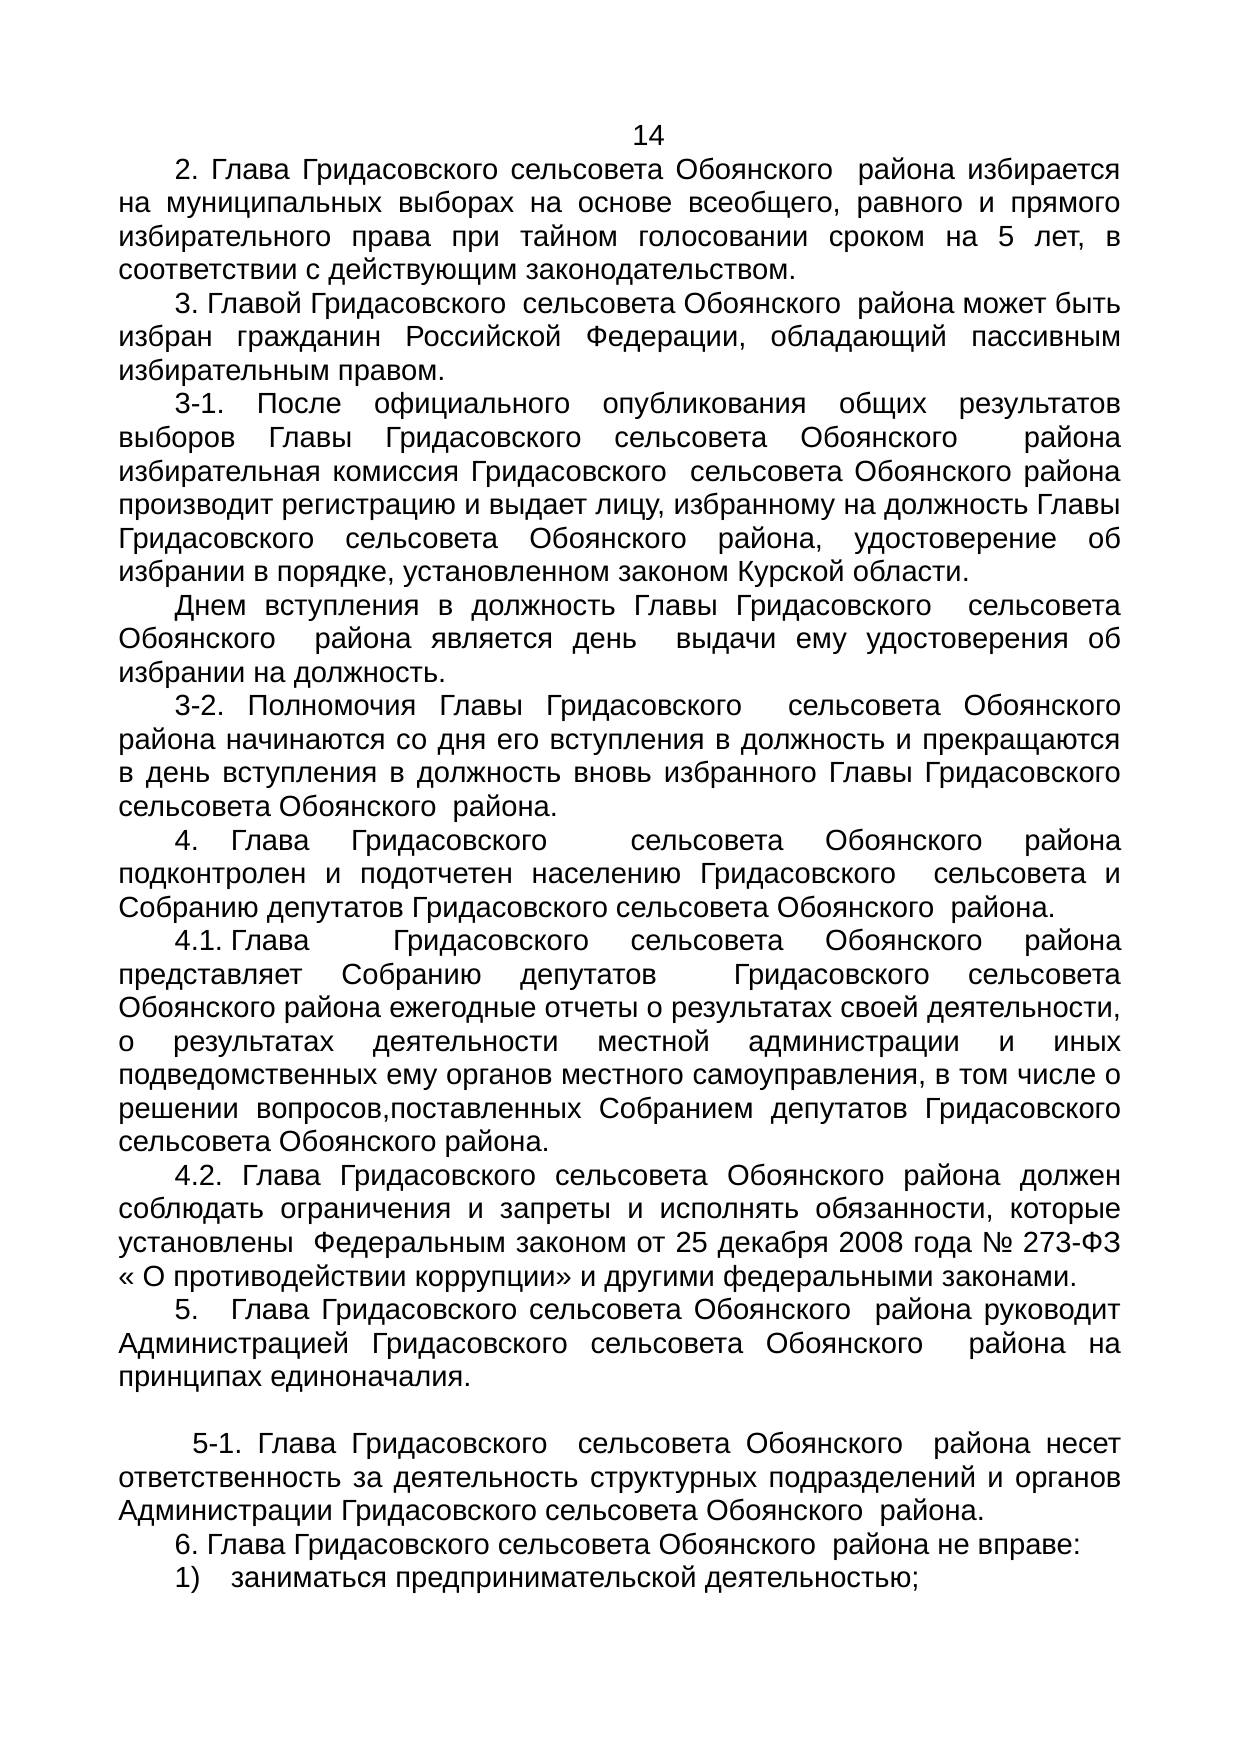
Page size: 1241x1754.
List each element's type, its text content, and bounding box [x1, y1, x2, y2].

text 6. Глава Гридасовского сельсовета Обоянского района не вправе: [118, 1527, 1122, 1560]
text 4.2. Глава Гридасовского сельсовета Обоянского района должен соблюдать ограничения и запреты и исполнять обязанности, которые установлены Федеральным законом от 25 декабря 2008 года № 273-ФЗ « О противодействии коррупции» и другими федеральными законами. [118, 1158, 1122, 1292]
list Глава Гридасовского сельсовета Обоянского района подконтролен и подотчетен населению Гридасовского сельсовета и Собранию депутатов Гридасовского сельсовета Обоянского района. [118, 822, 1122, 923]
list заниматься предпринимательской деятельностью; [118, 1560, 1122, 1594]
text 2. Глава Гридасовского сельсовета Обоянского района избирается на муниципальных выборах на основе всеобщего, равного и прямого избирательного права при тайном голосовании сроком на 5 лет, в соответствии с действующим законодательством. [118, 152, 1122, 286]
text 14 [118, 118, 1122, 152]
text 5-1. Глава Гридасовского сельсовета Обоянского района несет ответственность за деятельность структурных подразделений и органов Администрации Гридасовского сельсовета Обоянского района. [118, 1426, 1122, 1527]
text 3-1. После официального опубликования общих результатов выборов Главы Гридасовского сельсовета Обоянского района избирательная комиссия Гридасовского сельсовета Обоянского района производит регистрацию и выдает лицу, избранному на должность Главы Гридасовского сельсовета Обоянского района, удостоверение об избрании в порядке, установленном законом Курской области. [118, 386, 1122, 588]
text Днем вступления в должность Главы Гридасовского сельсовета Обоянского района является день выдачи ему удостоверения об избрании на должность. [118, 588, 1122, 688]
list Глава Гридасовского сельсовета Обоянского района руководит Администрацией Гридасовского сельсовета Обоянского района на принципах единоначалия. [118, 1292, 1122, 1393]
text 3. Главой Гридасовского сельсовета Обоянского района может быть избран гражданин Российской Федерации, обладающий пассивным избирательным правом. [118, 286, 1122, 386]
text 3-2. Полномочия Главы Гридасовского сельсовета Обоянского района начинаются со дня его вступления в должность и прекращаются в день вступления в должность вновь избранного Главы Гридасовского сельсовета Обоянского района. [118, 688, 1122, 822]
list Глава Гридасовского сельсовета Обоянского района представляет Собранию депутатов Гридасовского сельсовета Обоянского района ежегодные отчеты о результатах своей деятельности, о результатах деятельности местной администрации и иных подведомственных ему органов местного самоуправления, в том числе о решении вопросов,поставленных Собранием депутатов Гридасовского сельсовета Обоянского района. [118, 923, 1122, 1158]
